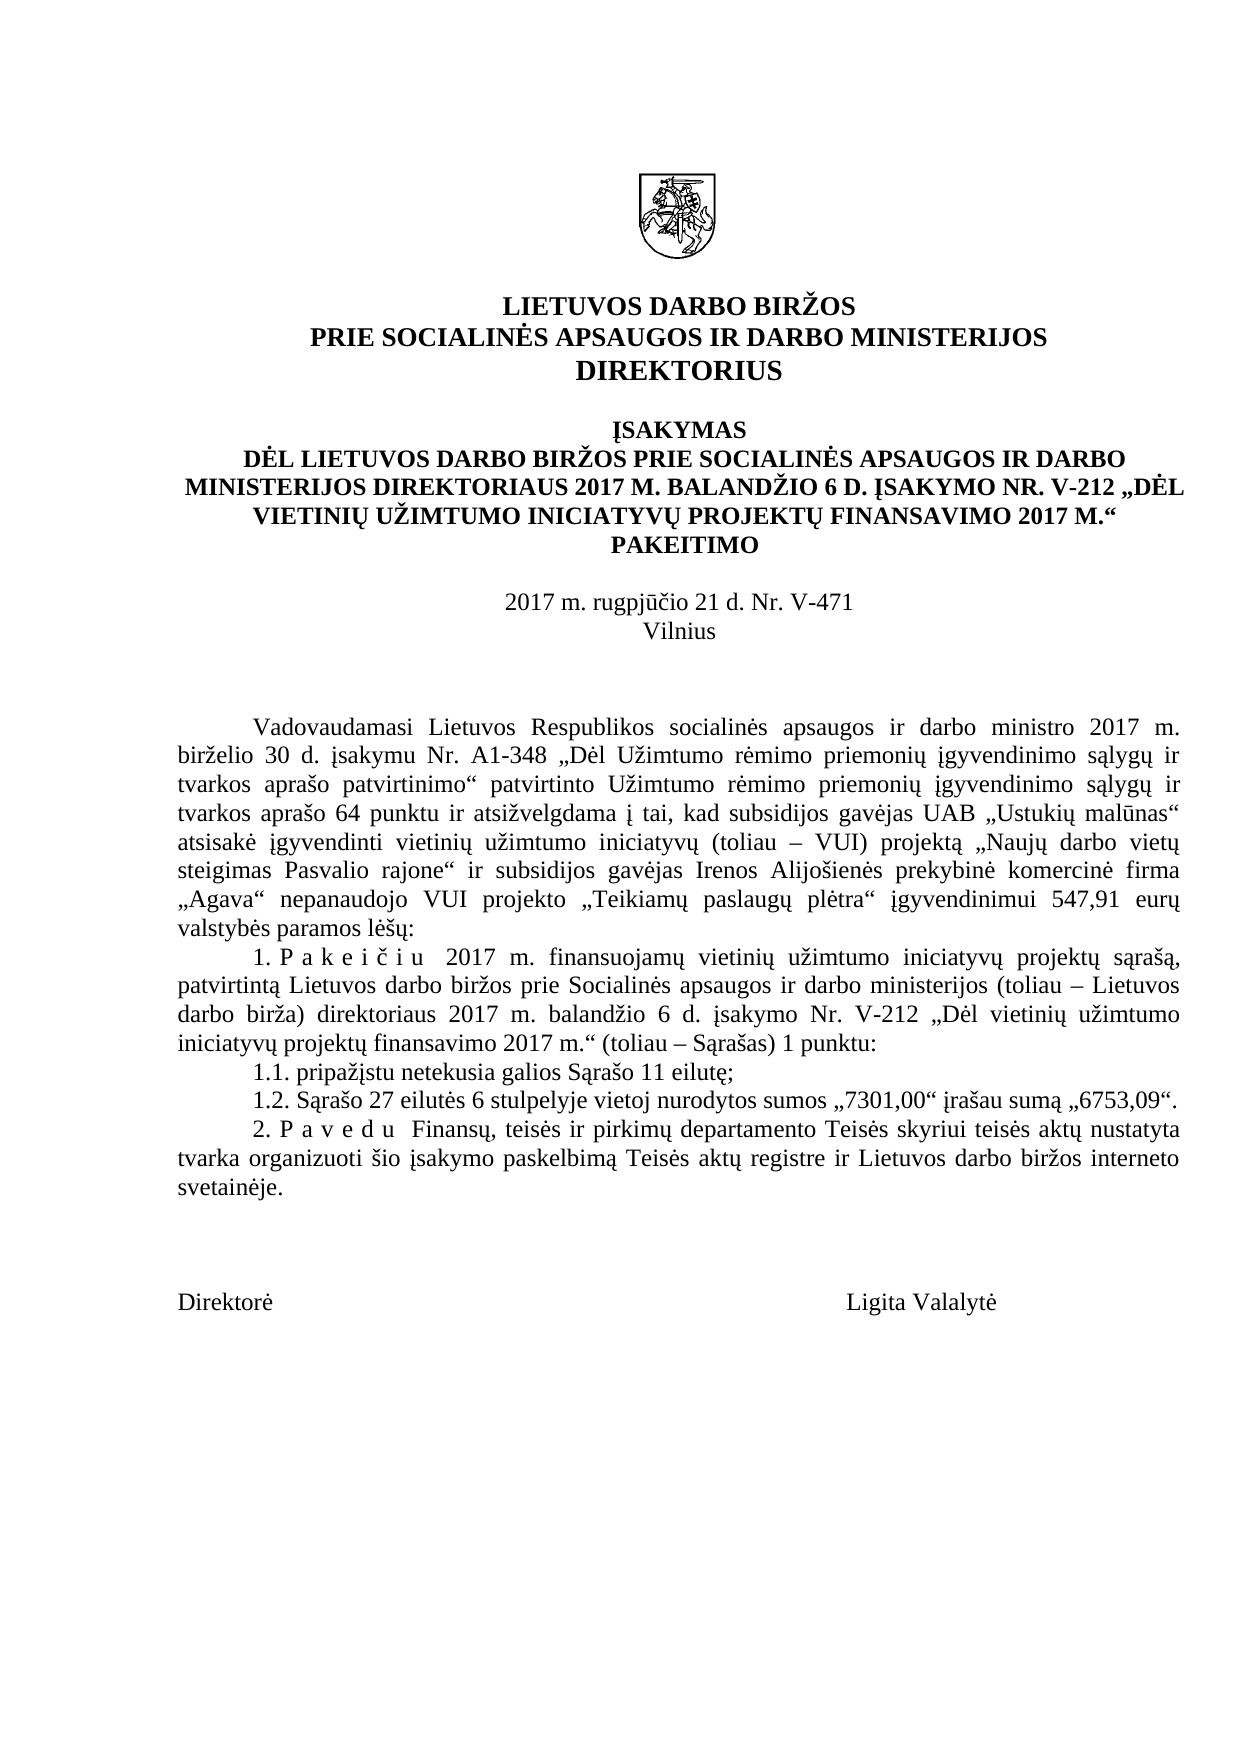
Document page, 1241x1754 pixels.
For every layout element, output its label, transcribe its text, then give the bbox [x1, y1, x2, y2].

text 1.1. pripažįstu netekusia galios Sąrašo 11 eilutę; [177, 1057, 1181, 1085]
text Direktorė Ligita Valalytė [177, 1287, 1181, 1315]
text ĮSAKYMAS [177, 415, 1181, 444]
text 2017 m. rugpjūčio 21 d. Nr. V-471 [177, 587, 1181, 616]
text 2. Pavedu Finansų, teisės ir pirkimų departamento Teisės skyriui teisės aktų nustatyta tvarka organizuoti šio įsakymo paskelbimą Teisės aktų registre ir Lietuvos darbo biržos interneto svetainėje. [177, 1114, 1181, 1200]
text LIETUVOS DARBO BIRŽOS prie socialinės apsaugos ir darbo ministerijos DIREKTORIUS [177, 290, 1181, 386]
text 1.Pakeičiu 2017 m. finansuojamų vietinių užimtumo iniciatyvų projektų sąrašą, patvirtintą Lietuvos darbo biržos prie Socialinės apsaugos ir darbo ministerijos (toliau – Lietuvos darbo birža) direktoriaus 2017 m. balandžio 6 d. įsakymo Nr. V-212 „Dėl vietinių užimtumo iniciatyvų projektų finansavimo 2017 m.“ (toliau – Sąrašas) 1 punktu: [177, 942, 1181, 1057]
text DĖL Lietuvos darbo biržos PRIE SOCIALINĖS APSAUGOS IR DARBO MINISTERIJOS direktoriaus 2017 m. balandžio 6 d. įsakymo Nr. V-212 „Dėl vietinių užimtumo iniciatyvų projektų finansavimo 2017 M.“ pakeitimo [177, 444, 1192, 559]
text Vadovaudamasi Lietuvos Respublikos socialinės apsaugos ir darbo ministro 2017 m. birželio 30 d. įsakymu Nr. A1-348 „Dėl Užimtumo rėmimo priemonių įgyvendinimo sąlygų ir tvarkos aprašo patvirtinimo“ patvirtinto Užimtumo rėmimo priemonių įgyvendinimo sąlygų ir tvarkos aprašo 64 punktu ir atsižvelgdama į tai, kad subsidijos gavėjas UAB „Ustukių malūnas“ atsisakė įgyvendinti vietinių užimtumo iniciatyvų (toliau – VUI) projektą „Naujų darbo vietų steigimas Pasvalio rajone“ ir subsidijos gavėjas Irenos Alijošienės prekybinė komercinė firma „Agava“ nepanaudojo VUI projekto „Teikiamų paslaugų plėtra“ įgyvendinimui 547,91 eurų valstybės paramos lėšų: [177, 712, 1181, 942]
text Vilnius [177, 616, 1181, 645]
text 1.2. Sąrašo 27 eilutės 6 stulpelyje vietoj nurodytos sumos „7301,00“ įrašau sumą „6753,09“. [177, 1085, 1181, 1114]
